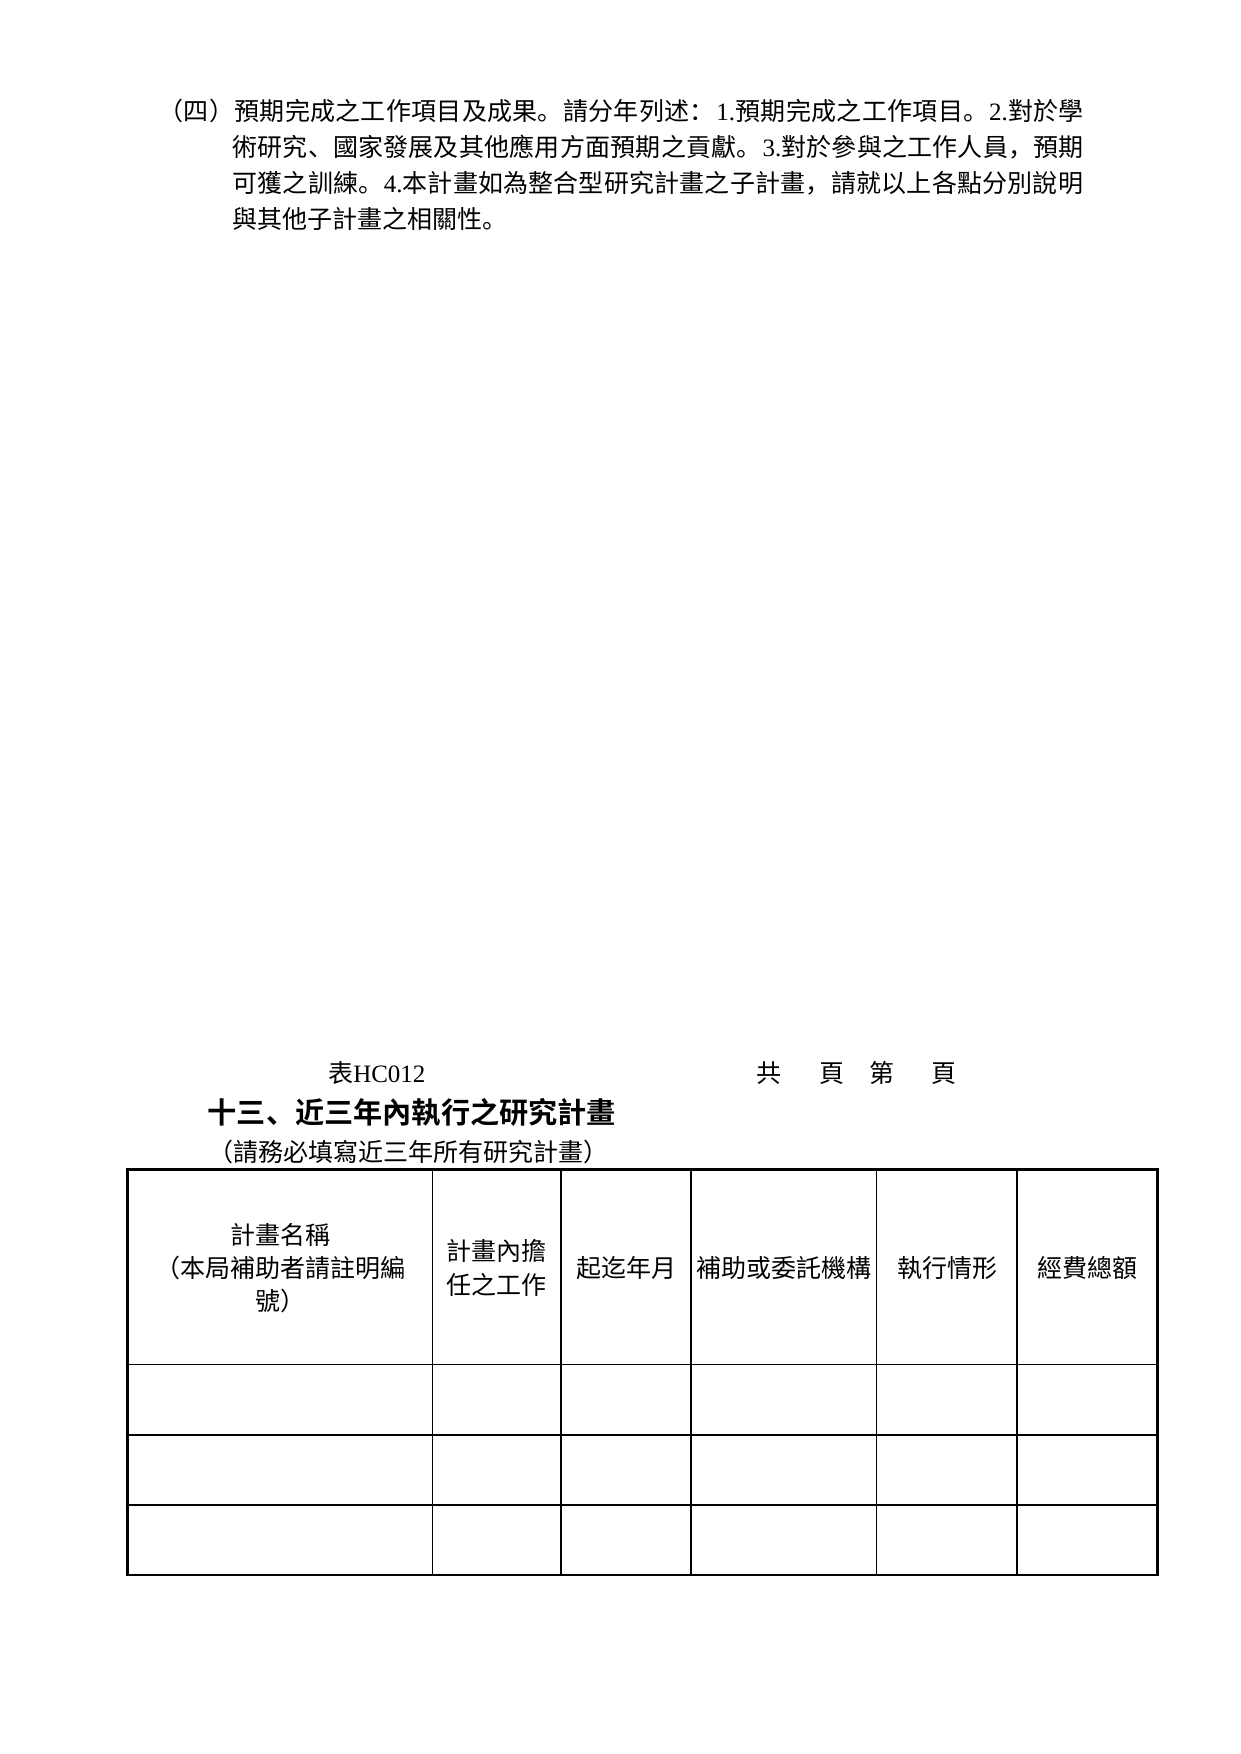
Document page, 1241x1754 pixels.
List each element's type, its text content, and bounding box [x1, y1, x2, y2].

table_cell [1018, 1436, 1156, 1504]
table_cell [562, 1506, 690, 1574]
text 表HC012 共 頁 第 頁 [159, 1053, 1125, 1090]
table_cell [877, 1365, 1016, 1434]
table_cell [692, 1436, 876, 1504]
table_cell [1018, 1506, 1156, 1574]
table_cell [692, 1506, 876, 1574]
table_header 執行情形 [877, 1171, 1016, 1364]
table_cell [877, 1436, 1016, 1504]
table_cell [433, 1436, 560, 1504]
table_header 經費總額 [1018, 1171, 1156, 1364]
table_cell [692, 1365, 876, 1434]
table_cell [562, 1436, 690, 1504]
table_cell [1018, 1365, 1156, 1434]
table_cell [129, 1436, 432, 1504]
table_header 起迄年月 [562, 1171, 690, 1364]
table_cell [433, 1365, 560, 1434]
table_header 計畫內擔 任之工作 [433, 1171, 560, 1364]
table_cell [129, 1506, 432, 1574]
table_cell [433, 1506, 560, 1574]
table_cell [129, 1365, 432, 1434]
table_header 計畫名稱 （本局補助者請註明編號） [129, 1171, 432, 1364]
text （請務必填寫近三年所有研究計畫） [184, 1132, 1125, 1168]
table_cell [877, 1506, 1016, 1574]
table_header 補助或委託機構 [692, 1171, 876, 1364]
table_cell [562, 1365, 690, 1434]
text 十三、近三年內執行之研究計畫 [207, 1090, 1125, 1132]
text （四）預期完成之工作項目及成果。請分年列述：1.預期完成之工作項目。2.對於學術研究、國家發展及其他應用方面預期之貢獻。3.對於參與之工作人員，預期可獲之訓練。4.本計畫如為整合型研究計畫之子計畫，請就以上各點分別說明與其他子計畫之相關性。 [158, 91, 1084, 236]
